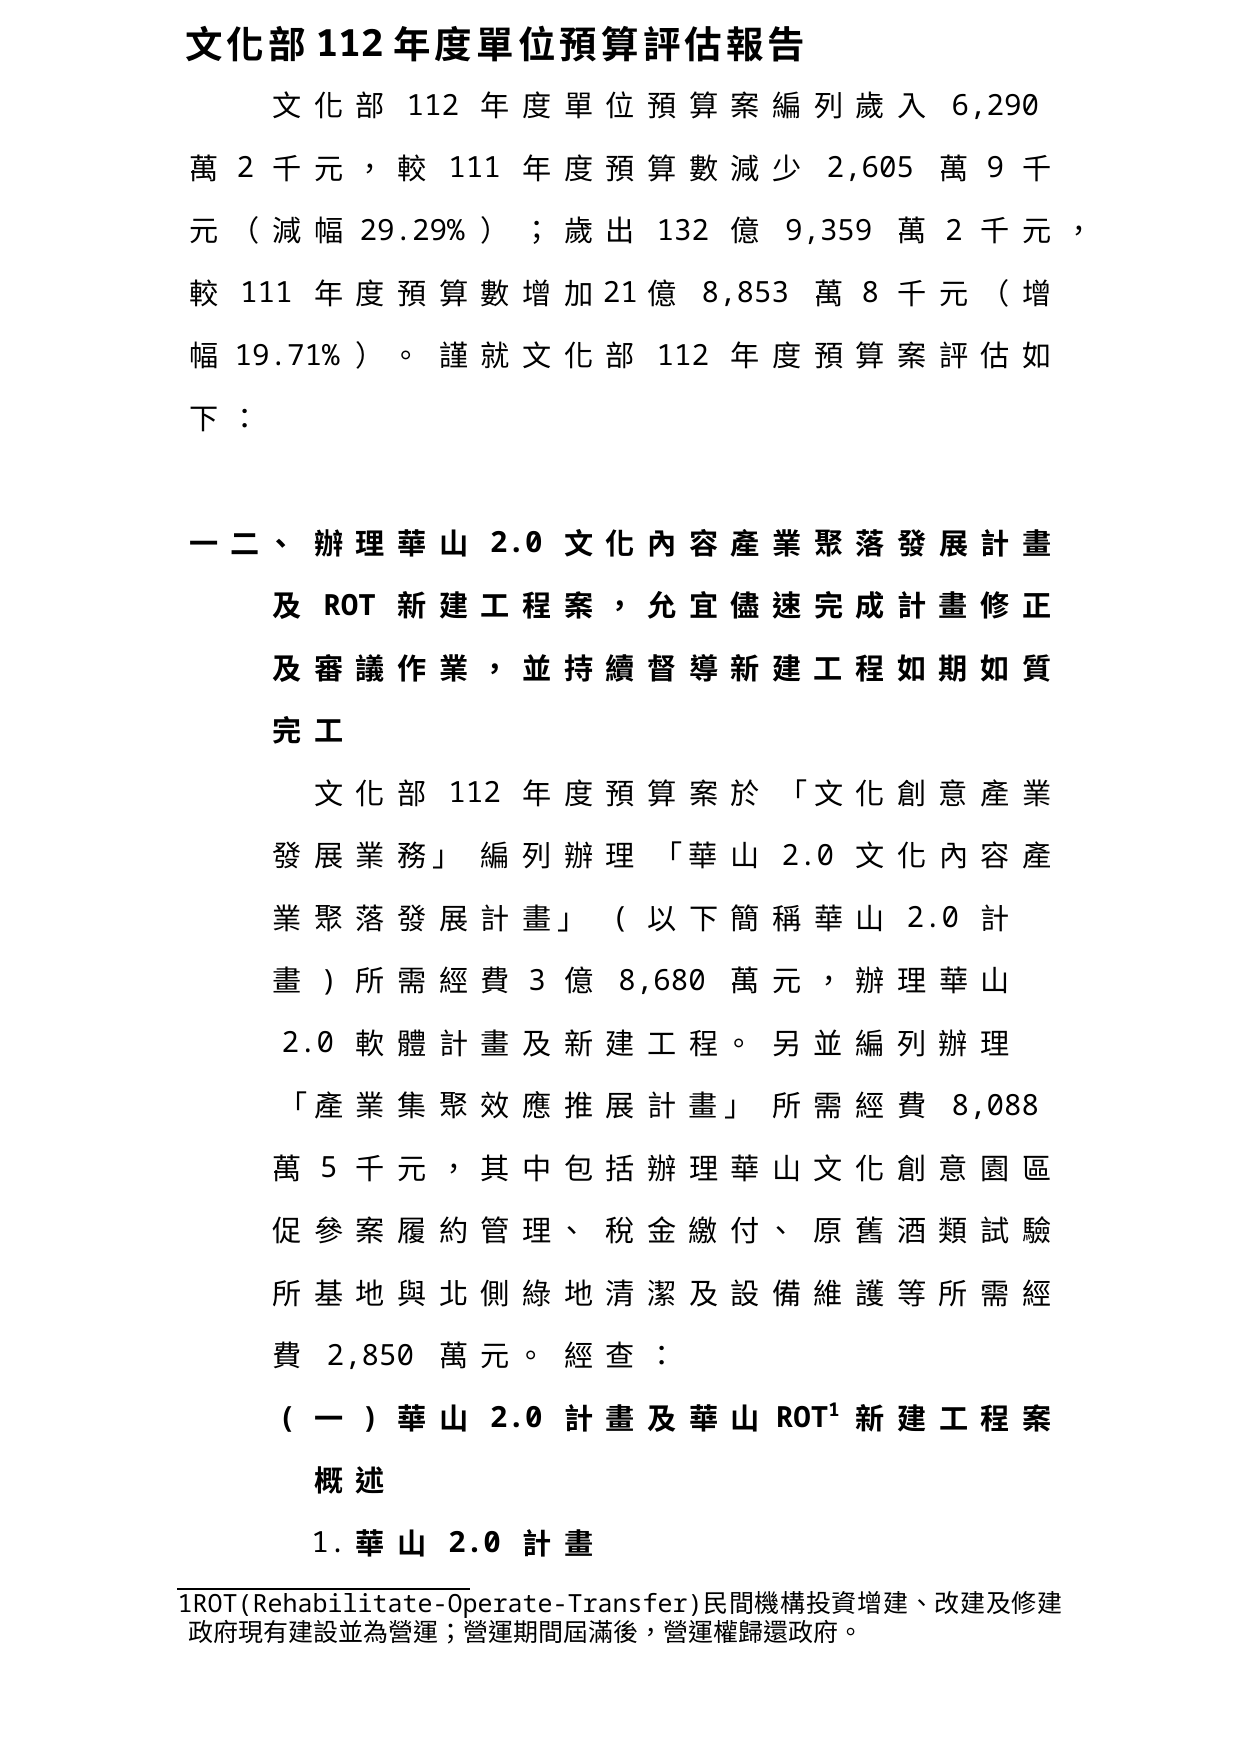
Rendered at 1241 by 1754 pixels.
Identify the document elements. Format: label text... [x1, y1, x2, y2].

text 一二、辦理華山2.0文化內容產業聚落發展計畫及ROT新建工程案，允宜儘速完成計畫修正及審議作業，並持續督導新建工程如期如質完工 [183, 500, 1058, 750]
text 文化部112年度單位預算評估報告 [183, 0, 1058, 62]
text ROT(Rehabilitate-Operate-Transfer)民間機構投資增建、改建及修建政府現有建設並為營運；營運期間屆滿後，營運權歸還政府。 [177, 1589, 1063, 1648]
text 文化部112年度預算案於「文化創意產業發展業務」編列辦理「華山2.0文化內容產業聚落發展計畫」(以下簡稱華山2.0計畫)所需經費3億8,680萬元，辦理華山2.0軟體計畫及新建工程。另並編列辦理「產業集聚效應推展計畫」所需經費8,088萬5千元，其中包括辦理華山文化創意園區促參案履約管理、稅金繳付、原舊酒類試驗所基地與北側綠地清潔及設備維護等所需經費2,850萬元。經查： [242, 750, 1058, 1375]
text 1.華山2.0計畫 [271, 1500, 1058, 1562]
text 文化部112年度單位預算案編列歲入6,290萬2千元，較111年度預算數減少2,605萬9千元（減幅29.29%）；歲出132億9,359萬2千元，較111年度預算數增加21億8,853萬8千元（增幅19.71%）。謹就文化部112年度預算案評估如下： [183, 62, 1058, 437]
text (一)華山2.0計畫及華山ROT新建工程案概述 [242, 1375, 1058, 1500]
